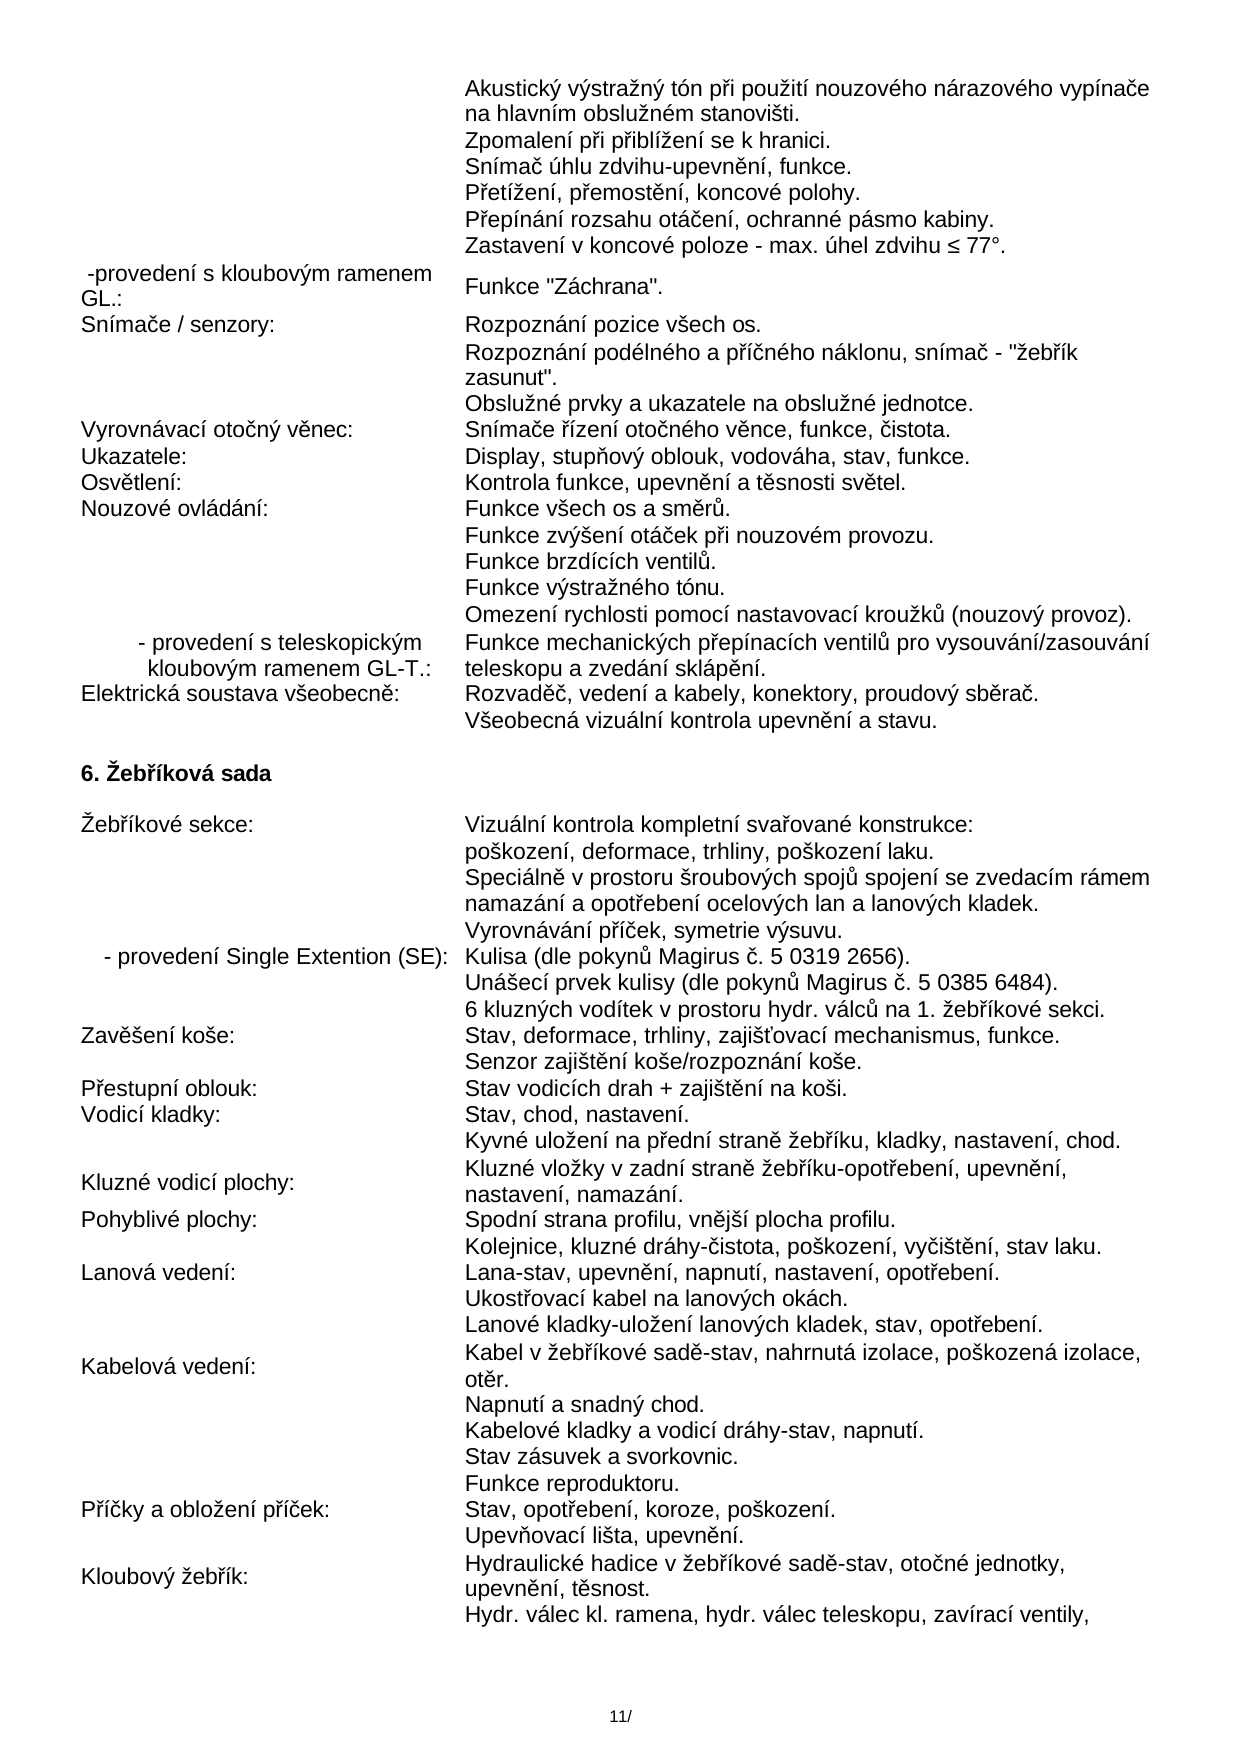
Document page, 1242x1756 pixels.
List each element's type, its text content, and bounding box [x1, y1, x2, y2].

table_cell Stav, deformace, trhliny, zajišťovací mechanismus, funkce. [458, 1024, 1157, 1050]
table_cell [75, 576, 457, 603]
table_cell Ukostřovací kabel na lanových okách. [458, 1288, 1157, 1313]
table_cell Omezení rychlosti pomocí nastavovací kroužků (nouzový provoz). [458, 603, 1157, 629]
table_cell [75, 1445, 457, 1472]
table_cell [75, 1603, 457, 1629]
table_cell Rozpoznání podélného a příčného náklonu, snímač - "žebřík zasunut". [458, 339, 1157, 392]
table_cell 6. Žebříková sada [75, 748, 457, 800]
table_cell Pohyblivé plochy: [75, 1208, 457, 1235]
table_cell [75, 208, 457, 234]
table_cell Snímače řízení otočného věnce, funkce, čistota. [458, 419, 1157, 445]
table_cell Upevňovací lišta, upevnění. [458, 1524, 1157, 1551]
table_cell Přetížení, přemostění, koncové polohy. [458, 181, 1157, 208]
table_cell Elektrická soustava všeobecně: [75, 682, 457, 708]
table_cell Napnutí a snadný chod. [458, 1393, 1157, 1419]
table_cell Všeobecná vizuální kontrola upevnění a stavu. [458, 708, 1157, 748]
table_cell Speciálně v prostoru šroubových spojů spojení se zvedacím rámem [458, 866, 1157, 892]
table_cell Zpomalení při přiblížení se k hranici. [458, 129, 1157, 155]
table_cell Vodicí kladky: [75, 1103, 457, 1129]
table_cell Stav vodicích drah + zajištění na koši. [458, 1077, 1157, 1103]
table_cell Rozpoznání pozice všech os. [458, 313, 1157, 339]
table_cell Kabelové kladky a vodicí dráhy-stav, napnutí. [458, 1419, 1157, 1445]
table_cell Lana-stav, upevnění, napnutí, nastavení, opotřebení. [458, 1261, 1157, 1287]
table_cell Příčky a obložení příček: [75, 1498, 457, 1524]
table_cell [75, 524, 457, 550]
table_cell [75, 1314, 457, 1340]
table_cell -provedení s kloubovým ramenem GL.: [75, 260, 457, 313]
table_cell Spodní strana profilu, vnější plocha profilu. [458, 1208, 1157, 1235]
table_cell Kontrola funkce, upevnění a těsnosti světel. [458, 471, 1157, 497]
table_cell Rozvaděč, vedení a kabely, konektory, proudový sběrač. [458, 682, 1157, 708]
table_cell Snímače / senzory: [75, 313, 457, 339]
table_cell [75, 339, 457, 392]
table_cell [75, 998, 457, 1024]
table_cell Přepínání rozsahu otáčení, ochranné pásmo kabiny. [458, 208, 1157, 234]
table_cell Kabel v žebříkové sadě-stav, nahrnutá izolace, poškozená izolace, otěr. [458, 1340, 1157, 1393]
table_cell Hydraulické hadice v žebříkové sadě-stav, otočné jednotky, upevnění, těsnost. [458, 1551, 1157, 1603]
table_cell [75, 1472, 457, 1498]
table_cell - provedení Single Extention (SE): [75, 945, 457, 971]
table_cell [75, 1288, 457, 1313]
table_cell Kulisa (dle pokynů Magirus č. 5 0319 2656). [458, 945, 1157, 971]
table_cell Obslužné prvky a ukazatele na obslužné jednotce. [458, 392, 1157, 418]
table_cell 6 kluzných vodítek v prostoru hydr. válců na 1. žebříkové sekci. [458, 998, 1157, 1024]
table_header Akustický výstražný tón při použití nouzového nárazového vypínače na hlavním obslužném stanovišti. [458, 76, 1157, 129]
table_cell [75, 893, 457, 919]
table_cell Funkce reproduktoru. [458, 1472, 1157, 1498]
table_cell Lanové kladky-uložení lanových kladek, stav, opotřebení. [458, 1314, 1157, 1340]
table_cell Kluzné vodicí plochy: [75, 1156, 457, 1208]
table_cell [75, 1419, 457, 1445]
table_cell [75, 1129, 457, 1156]
table_cell Osvětlení: [75, 471, 457, 497]
table_cell [75, 1524, 457, 1551]
table_cell Funkce mechanických přepínacích ventilů pro vysouvání/zasouvání teleskopu a zvedání sklápění. [458, 629, 1157, 682]
table_cell Funkce výstražného tónu. [458, 576, 1157, 603]
table_cell [75, 971, 457, 998]
table_cell [75, 550, 457, 576]
table_cell Funkce zvýšení otáček při nouzovém provozu. [458, 524, 1157, 550]
table_cell [75, 708, 457, 748]
table_cell Kabelová vedení: [75, 1340, 457, 1393]
table_cell Zastavení v koncové poloze - max. úhel zdvihu ≤ 77°. [458, 234, 1157, 260]
table_cell poškození, deformace, trhliny, poškození laku. [458, 840, 1157, 866]
table_cell [75, 234, 457, 260]
table_cell Lanová vedení: [75, 1261, 457, 1287]
table_cell Nouzové ovládání: [75, 498, 457, 524]
table_cell Stav, opotřebení, koroze, poškození. [458, 1498, 1157, 1524]
table_cell Kluzné vložky v zadní straně žebříku-opotřebení, upevnění, nastavení, namazání. [458, 1156, 1157, 1208]
table_cell Vizuální kontrola kompletní svařované konstrukce: [458, 800, 1157, 840]
table_cell [75, 129, 457, 155]
table_cell Display, stupňový oblouk, vodováha, stav, funkce. [458, 445, 1157, 471]
table_cell [75, 603, 457, 629]
table_cell Senzor zajištění koše/rozpoznání koše. [458, 1050, 1157, 1077]
table_cell Žebříkové sekce: [75, 800, 457, 840]
table_cell [75, 1393, 457, 1419]
table_cell Stav zásuvek a svorkovnic. [458, 1445, 1157, 1472]
table_cell Hydr. válec kl. ramena, hydr. válec teleskopu, zavírací ventily, [458, 1603, 1157, 1629]
table_cell [75, 1050, 457, 1077]
table_cell Funkce všech os a směrů. [458, 498, 1157, 524]
table_cell Funkce brzdících ventilů. [458, 550, 1157, 576]
table_header [75, 76, 457, 129]
table_cell [75, 1235, 457, 1261]
table_cell Ukazatele: [75, 445, 457, 471]
table_cell Stav, chod, nastavení. [458, 1103, 1157, 1129]
table_cell [75, 181, 457, 208]
table_cell [75, 392, 457, 418]
table_cell Kloubový žebřík: [75, 1551, 457, 1603]
table_cell Vyrovnávání příček, symetrie výsuvu. [458, 919, 1157, 945]
table_cell [75, 866, 457, 892]
table_cell [75, 155, 457, 181]
table_cell [75, 840, 457, 866]
table_cell Snímač úhlu zdvihu-upevnění, funkce. [458, 155, 1157, 181]
table_cell [458, 748, 1157, 800]
table_cell [75, 919, 457, 945]
table_cell - provedení s teleskopickým kloubovým ramenem GL-T.: [75, 629, 457, 682]
table_cell Kolejnice, kluzné dráhy-čistota, poškození, vyčištění, stav laku. [458, 1235, 1157, 1261]
table_cell namazání a opotřebení ocelových lan a lanových kladek. [458, 893, 1157, 919]
table_cell Vyrovnávací otočný věnec: [75, 419, 457, 445]
table_cell Zavěšení koše: [75, 1024, 457, 1050]
table_cell Funkce "Záchrana". [458, 260, 1157, 313]
table_cell Přestupní oblouk: [75, 1077, 457, 1103]
table_cell Unášecí prvek kulisy (dle pokynů Magirus č. 5 0385 6484). [458, 971, 1157, 998]
table_cell Kyvné uložení na přední straně žebříku, kladky, nastavení, chod. [458, 1129, 1157, 1156]
